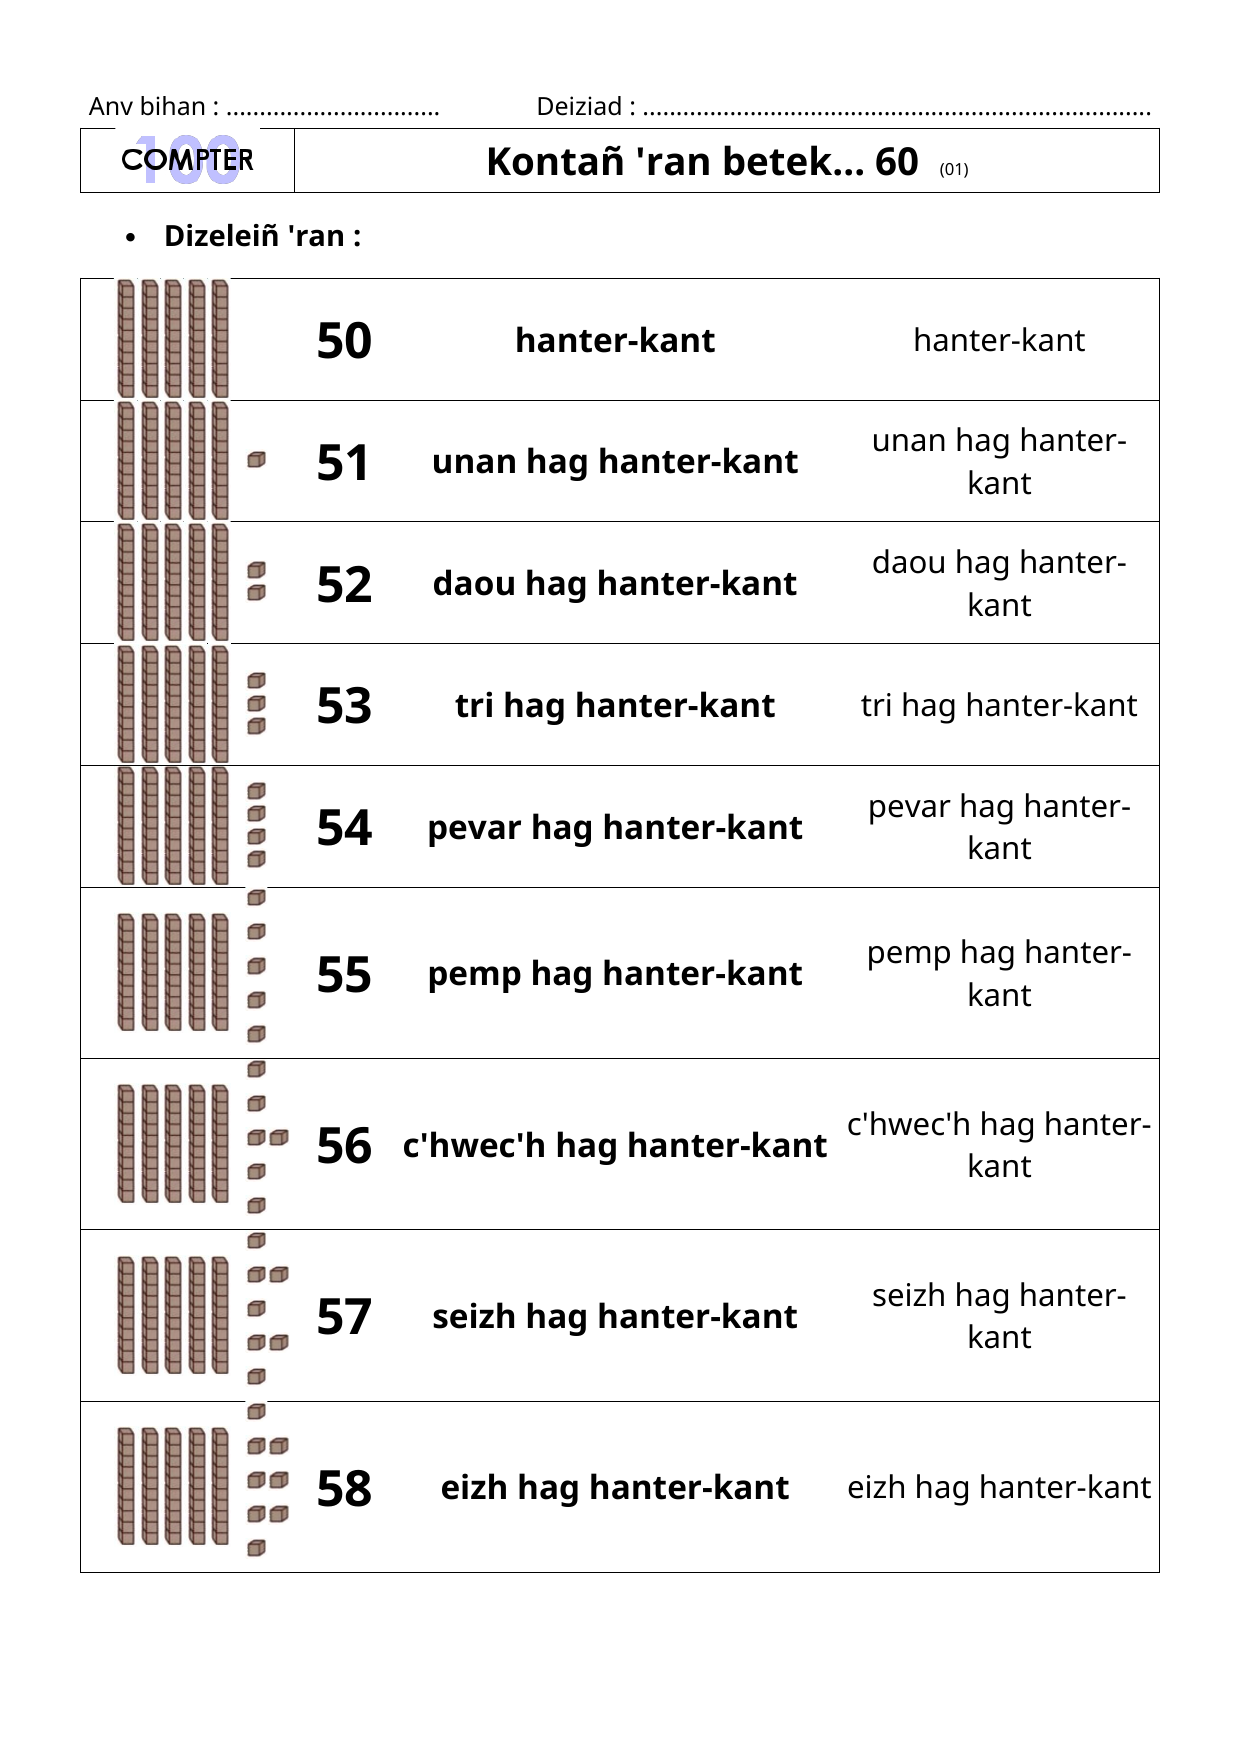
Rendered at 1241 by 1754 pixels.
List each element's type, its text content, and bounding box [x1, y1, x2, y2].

picture [245, 1059, 268, 1080]
table_cell [81, 401, 113, 521]
table_cell [81, 766, 113, 887]
table_cell c'hwec'h hag hanter-kant [391, 1059, 839, 1229]
table_header Anv bihan : ................................ [81, 89, 487, 123]
table_cell seizh hag hanter-kant [391, 1230, 839, 1401]
table_cell [81, 888, 238, 1058]
table_cell unan hag hanter-kant [839, 401, 1159, 521]
table_header [231, 279, 238, 399]
picture [245, 1332, 290, 1353]
picture [113, 766, 231, 887]
table_cell [231, 401, 238, 521]
picture [245, 780, 268, 802]
picture [245, 826, 268, 847]
picture [245, 1435, 290, 1457]
picture [245, 560, 268, 581]
picture [245, 715, 268, 737]
table_cell [81, 1230, 238, 1401]
table_cell 51 [298, 401, 391, 521]
table_cell [231, 766, 238, 887]
picture [245, 1230, 268, 1251]
picture [113, 278, 231, 643]
table_cell [238, 1230, 298, 1401]
table_cell 56 [298, 1059, 391, 1229]
picture [245, 1127, 290, 1148]
picture [245, 990, 268, 1011]
table_header Deiziad : ............................................................................ [488, 89, 1159, 123]
picture [245, 670, 268, 691]
table_cell pemp hag hanter-kant [391, 888, 839, 1058]
table_cell [238, 401, 298, 521]
table_cell 54 [298, 766, 391, 887]
table_cell c'hwec'h hag hanter-kant [839, 1059, 1159, 1229]
table_cell [81, 522, 113, 643]
table_cell [231, 644, 238, 765]
table_header [238, 279, 298, 399]
picture [245, 848, 268, 870]
table_header [81, 279, 113, 399]
table_cell pevar hag hanter-kant [839, 766, 1159, 887]
picture [113, 1426, 231, 1547]
picture [245, 449, 268, 470]
picture [245, 1470, 290, 1491]
table_cell tri hag hanter-kant [839, 644, 1159, 765]
list Dizeleiñ 'ran : [126, 215, 1152, 255]
table_header [260, 129, 294, 192]
picture [245, 921, 268, 942]
table_cell 57 [298, 1230, 391, 1401]
picture [245, 1023, 268, 1045]
picture [113, 1255, 231, 1376]
picture [245, 1298, 268, 1319]
table_header [81, 129, 115, 192]
table_header hanter-kant [839, 279, 1159, 399]
picture [115, 128, 260, 192]
picture [245, 1093, 268, 1114]
table_cell pemp hag hanter-kant [839, 888, 1159, 1058]
table_header hanter-kant [391, 279, 839, 399]
table_cell [238, 522, 298, 643]
table_cell eizh hag hanter-kant [391, 1402, 839, 1572]
table_cell [238, 1059, 298, 1229]
table_cell 58 [298, 1402, 391, 1572]
picture [245, 955, 268, 977]
table_cell seizh hag hanter-kant [839, 1230, 1159, 1401]
table_cell [208, 522, 238, 644]
table_cell [238, 1402, 298, 1572]
table_cell tri hag hanter-kant [391, 644, 839, 765]
picture [245, 1401, 268, 1422]
picture [113, 912, 231, 1033]
picture [245, 803, 268, 824]
picture [245, 582, 268, 603]
table_cell 52 [298, 522, 391, 643]
table_cell [238, 888, 298, 1058]
table_cell [238, 644, 298, 765]
picture [113, 1083, 231, 1205]
picture [245, 1366, 268, 1387]
table_cell daou hag hanter-kant [839, 522, 1159, 643]
picture [245, 1264, 290, 1285]
table_cell 53 [298, 644, 391, 765]
picture [245, 1195, 268, 1216]
table_cell [81, 644, 113, 765]
picture [245, 693, 268, 714]
picture [245, 1503, 290, 1525]
picture [245, 887, 268, 908]
table_cell [81, 1059, 238, 1229]
picture [245, 1538, 268, 1559]
table_cell [81, 1402, 238, 1572]
picture [113, 644, 231, 765]
table_cell daou hag hanter-kant [391, 522, 839, 643]
table_cell 55 [298, 888, 391, 1058]
table_cell [238, 766, 298, 887]
table_header 50 [298, 279, 391, 399]
table_cell unan hag hanter-kant [391, 401, 839, 521]
table_cell eizh hag hanter-kant [839, 1402, 1159, 1572]
table_header Kontañ 'ran betek… 60 (01) [295, 129, 1159, 192]
table_cell pevar hag hanter-kant [391, 766, 839, 887]
picture [245, 1161, 268, 1182]
